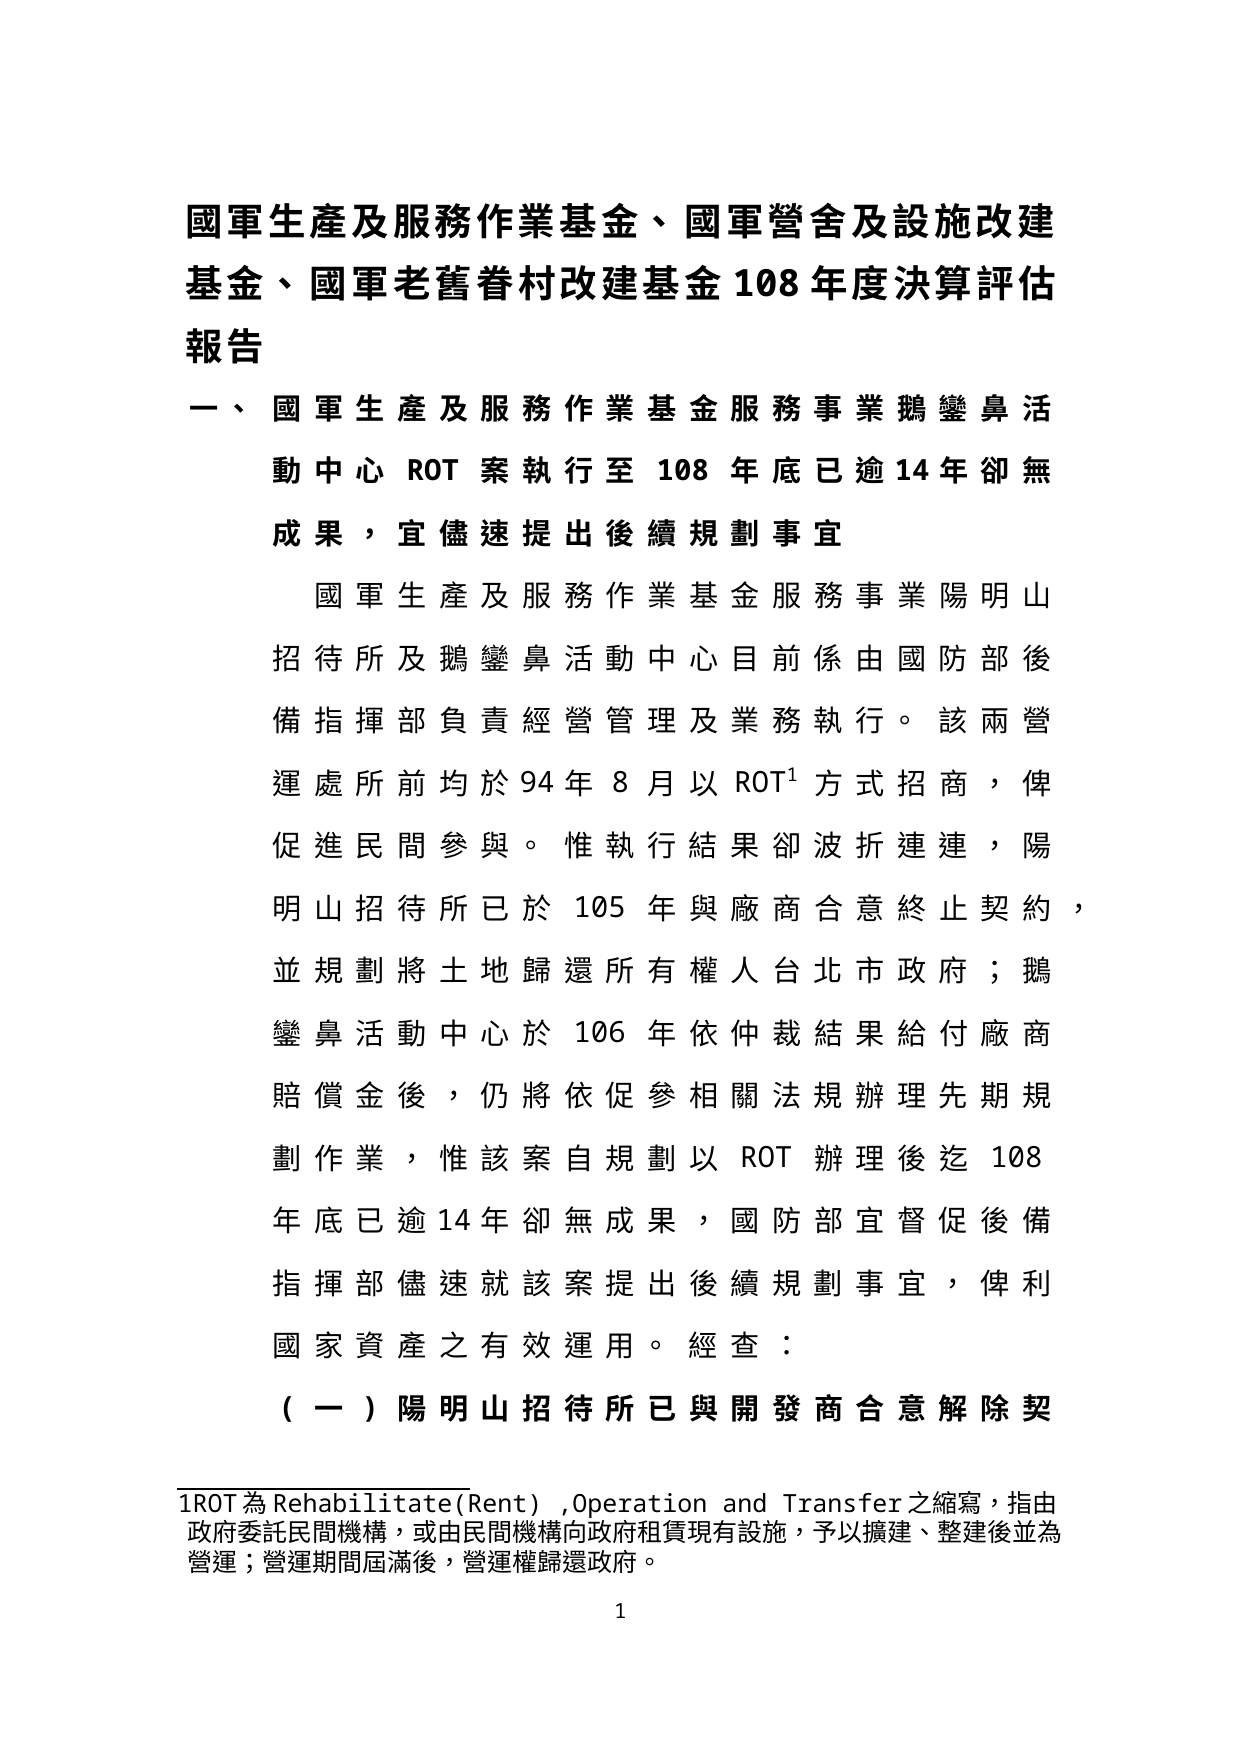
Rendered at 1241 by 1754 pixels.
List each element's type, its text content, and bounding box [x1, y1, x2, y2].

text ROT為Rehabilitate(Rent) ,Operation and Transfer之縮寫，指由政府委託民間機構，或由民間機構向政府租賃現有設施，予以擴建、整建後並為營運；營運期間屆滿後，營運權歸還政府。 [177, 1489, 1063, 1577]
text 國軍生產及服務作業基金、國軍營舍及設施改建基金、國軍老舊眷村改建基金108年度決算評估報告 [183, 177, 1058, 365]
text 國軍生產及服務作業基金服務事業陽明山招待所及鵝鑾鼻活動中心目前係由國防部後備指揮部負責經營管理及業務執行。該兩營運處所前均於94年8月以ROT方式招商，俾促進民間參與。惟執行結果卻波折連連，陽明山招待所已於105年與廠商合意終止契約，並規劃將土地歸還所有權人台北市政府；鵝鑾鼻活動中心於106年依仲裁結果給付廠商賠償金後，仍將依促參相關法規辦理先期規劃作業，惟該案自規劃以ROT辦理後迄108年底已逾14年卻無成果，國防部宜督促後備指揮部儘速就該案提出後續規劃事宜，俾利國家資產之有效運用。經查： [242, 552, 1058, 1365]
text 一、國軍生產及服務作業基金服務事業鵝鑾鼻活動中心ROT案執行至108年底已逾14年卻無成果，宜儘速提出後續規劃事宜 [183, 365, 1058, 552]
text (一)陽明山招待所已與開發商合意解除契 [242, 1365, 1058, 1427]
